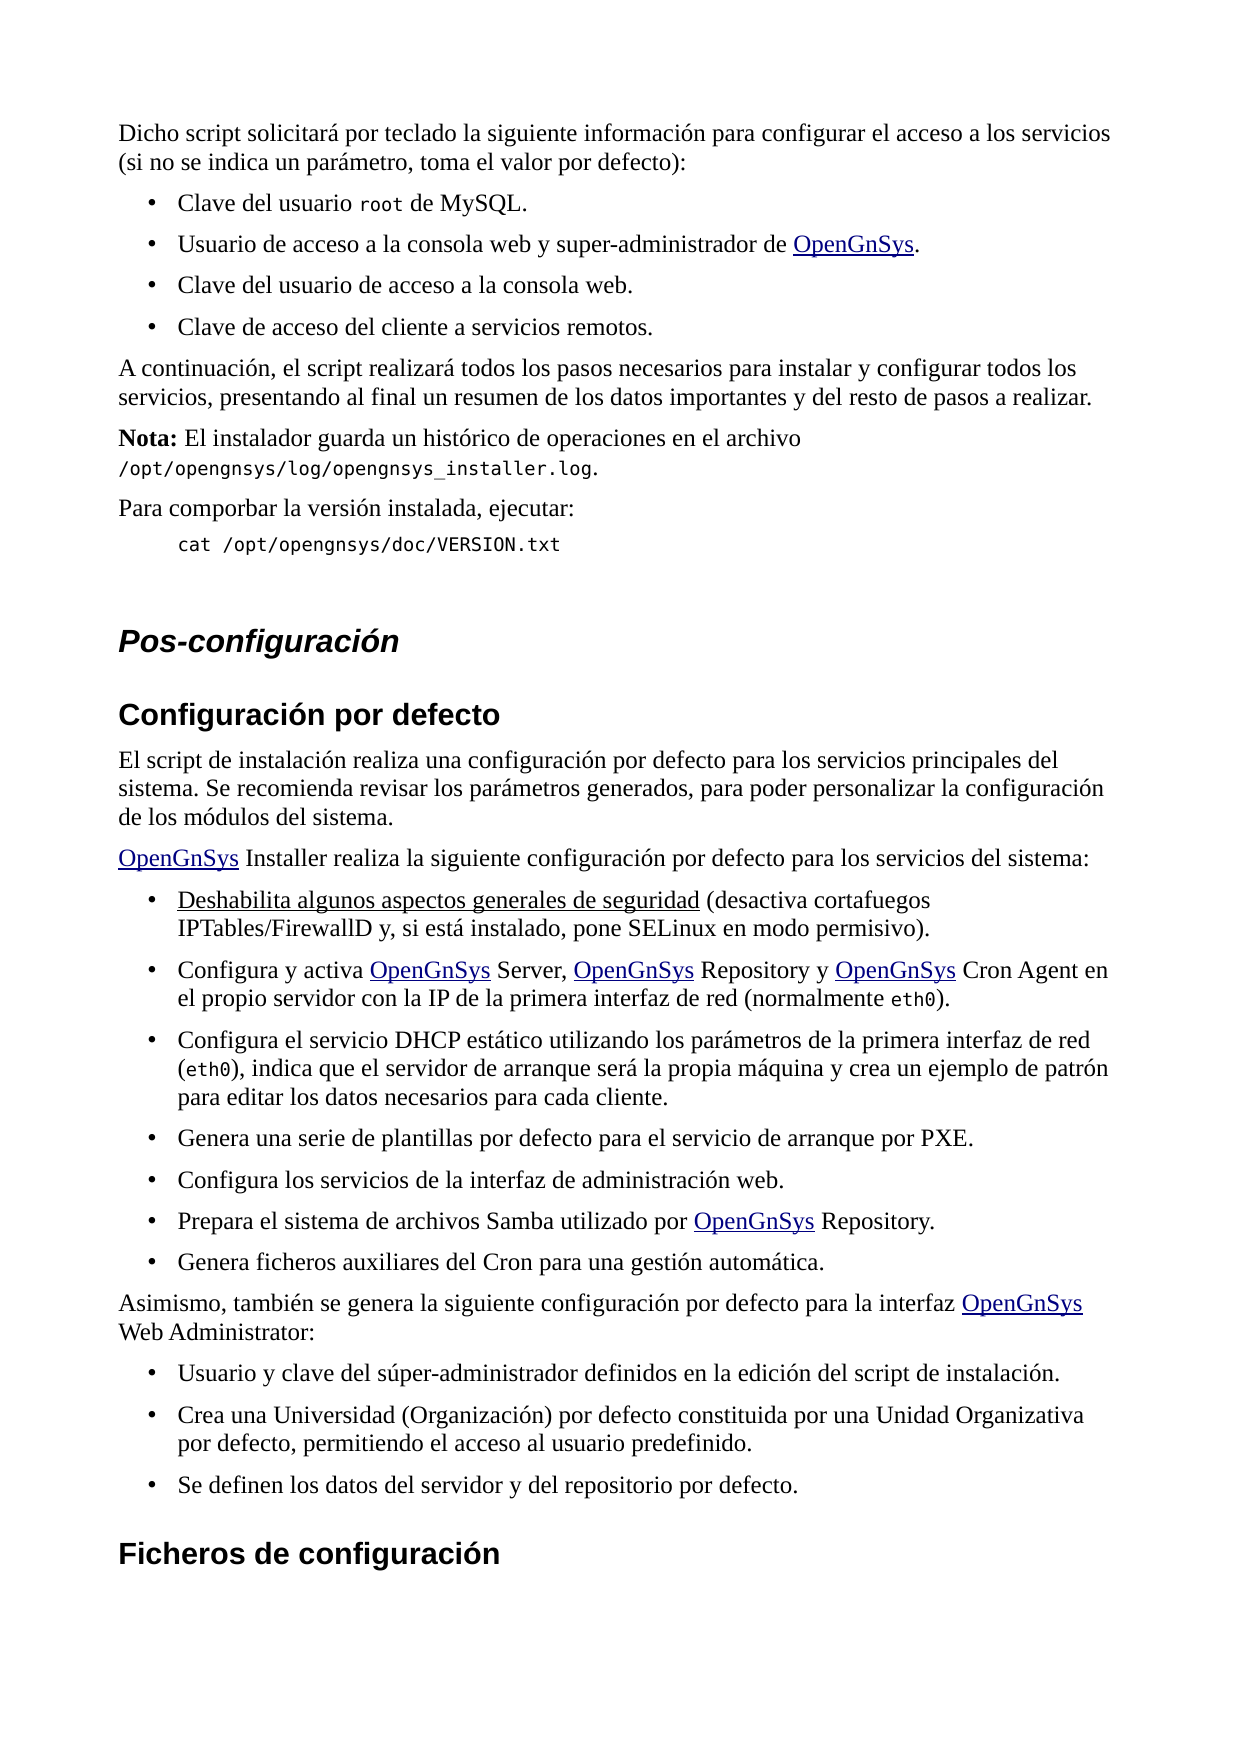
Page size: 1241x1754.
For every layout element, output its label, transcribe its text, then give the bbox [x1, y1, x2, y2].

text Para comporbar la versión instalada, ejecutar: [118, 493, 1122, 522]
text Nota: El instalador guarda un histórico de operaciones en el archivo /opt/opengnsys/log/opengnsys_installer.log. [118, 423, 1122, 481]
list Configura el servicio DHCP estático utilizando los parámetros de la primera interfaz de red (eth0), indica que el servidor de arranque será la propia máquina y crea un ejemplo de patrón para editar los datos necesarios para cada cliente. [148, 1025, 1122, 1111]
list Prepara el sistema de archivos Samba utilizado por OpenGnSys Repository. [148, 1206, 1122, 1235]
text A continuación, el script realizará todos los pasos necesarios para instalar y configurar todos los servicios, presentando al final un resumen de los datos importantes y del resto de pasos a realizar. [118, 353, 1122, 411]
list Genera una serie de plantillas por defecto para el servicio de arranque por PXE. [148, 1123, 1122, 1152]
list Clave de acceso del cliente a servicios remotos. [148, 312, 1122, 341]
text cat /opt/opengnsys/doc/VERSION.txt [177, 534, 1063, 556]
text Dicho script solicitará por teclado la siguiente información para configurar el acceso a los servicios (si no se indica un parámetro, toma el valor por defecto): [118, 118, 1122, 176]
list Clave del usuario de acceso a la consola web. [148, 271, 1122, 299]
list Clave del usuario root de MySQL. [148, 188, 1122, 217]
list Usuario de acceso a la consola web y super-administrador de OpenGnSys. [148, 229, 1122, 258]
subtitle Ficheros de configuración [118, 1536, 1122, 1571]
list Configura los servicios de la interfaz de administración web. [148, 1165, 1122, 1193]
text Asimismo, también se genera la siguiente configuración por defecto para la interfaz OpenGnSys Web Administrator: [118, 1288, 1122, 1346]
list Deshabilita algunos aspectos generales de seguridad (desactiva cortafuegos IPTables/FirewallD y, si está instalado, pone SELinux en modo permisivo). [148, 885, 1122, 942]
text El script de instalación realiza una configuración por defecto para los servicios principales del sistema. Se recomienda revisar los parámetros generados, para poder personalizar la configuración de los módulos del sistema. [118, 745, 1122, 831]
subtitle Configuración por defecto [118, 697, 1122, 732]
list Crea una Universidad (Organización) por defecto constituida por una Unidad Organizativa por defecto, permitiendo el acceso al usuario predefinido. [148, 1400, 1122, 1457]
list Genera ficheros auxiliares del Cron para una gestión automática. [148, 1247, 1122, 1276]
subtitle Pos-configuración [118, 622, 1122, 659]
list Usuario y clave del súper-administrador definidos en la edición del script de instalación. [148, 1358, 1122, 1387]
list Se definen los datos del servidor y del repositorio por defecto. [148, 1470, 1122, 1498]
text OpenGnSys Installer realiza la siguiente configuración por defecto para los servicios del sistema: [118, 843, 1122, 872]
list Configura y activa OpenGnSys Server, OpenGnSys Repository y OpenGnSys Cron Agent en el propio servidor con la IP de la primera interfaz de red (normalmente eth0). [148, 955, 1122, 1012]
